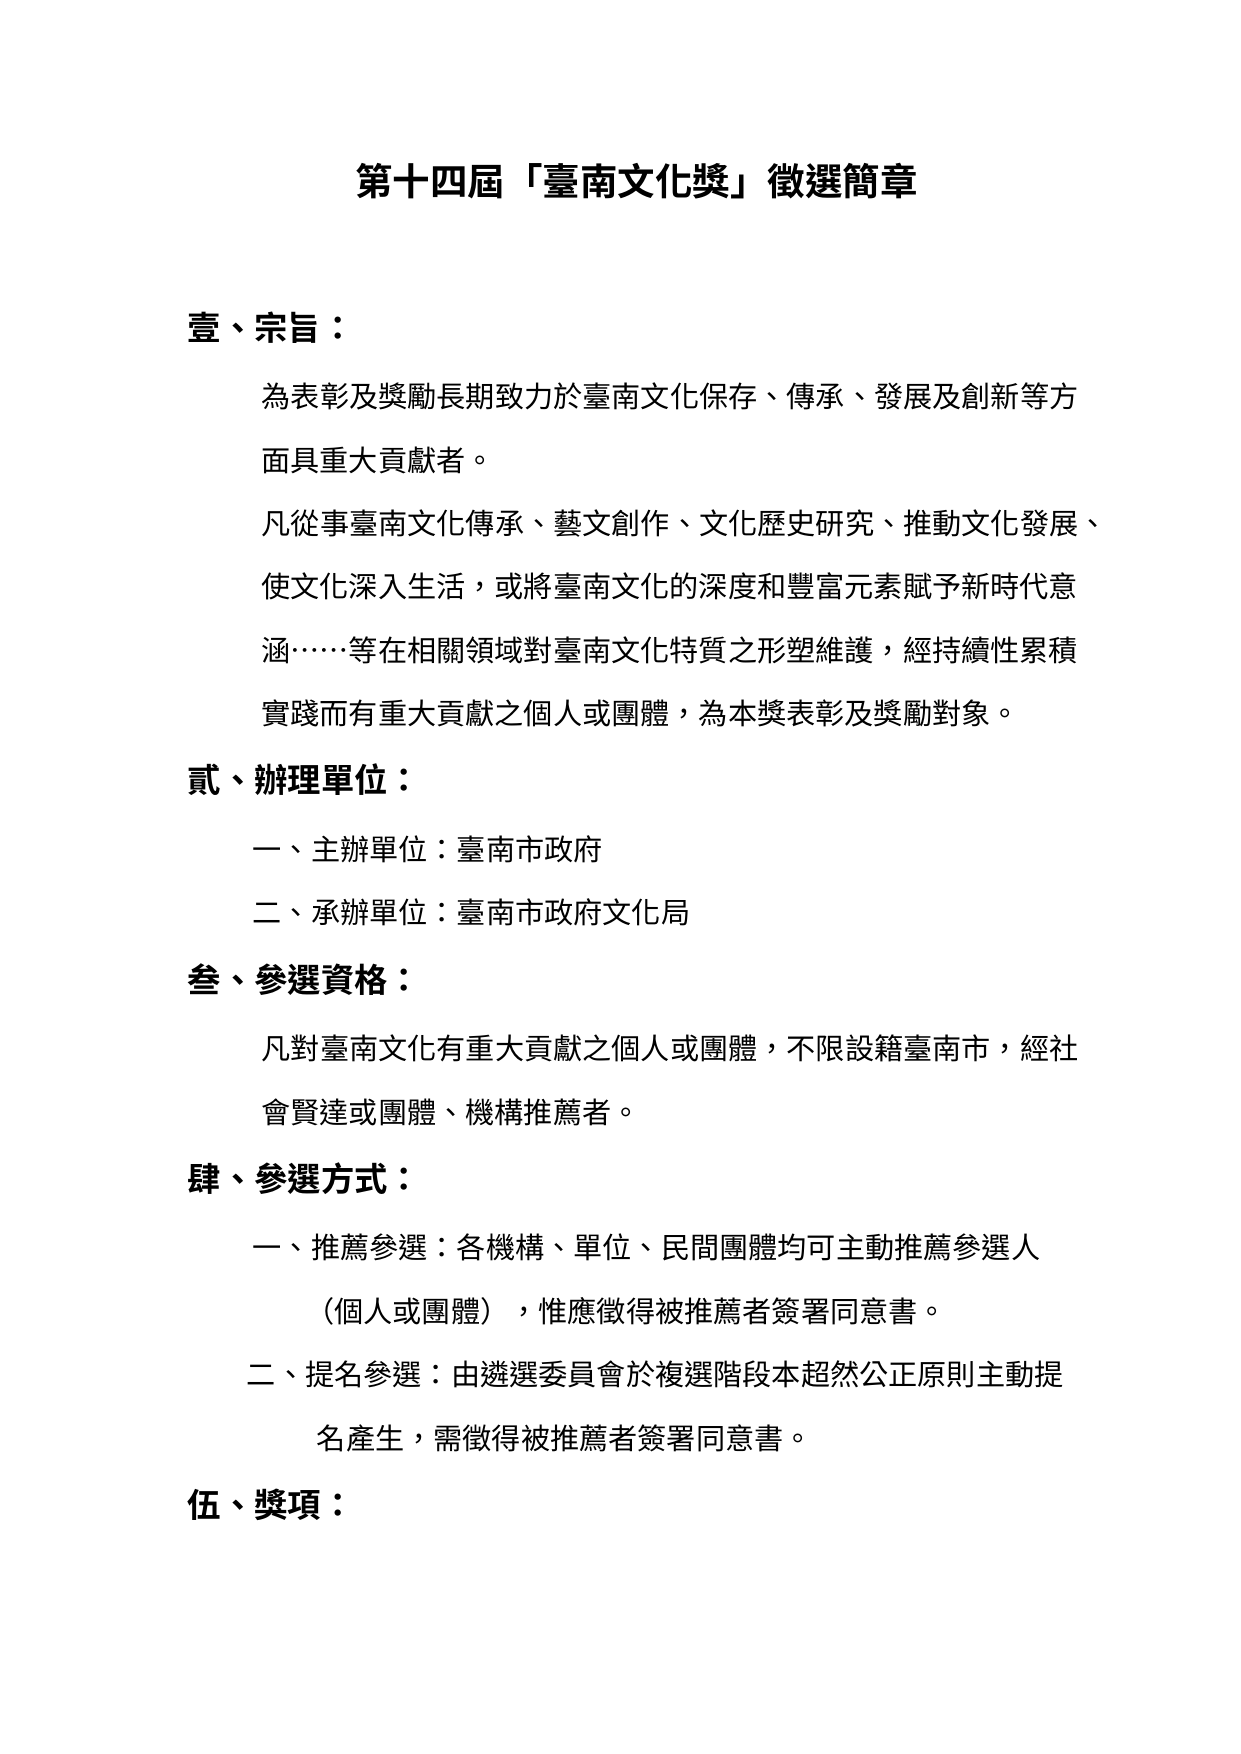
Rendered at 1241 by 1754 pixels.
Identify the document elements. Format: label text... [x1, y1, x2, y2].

list 一、推薦參選：各機構、單位、民間團體均可主動推薦參選人 [252, 1225, 1084, 1267]
list 名產生，需徵得被推薦者簽署同意書。 [247, 1415, 1084, 1458]
text 為表彰及獎勵長期致力於臺南文化保存、傳承、發展及創新等方面具重大貢獻者。 [261, 374, 1084, 479]
text 貳、辦理單位： [187, 754, 1084, 802]
text 一、主辦單位：臺南市政府 [252, 827, 1084, 869]
text 伍、獎項： [187, 1479, 1084, 1527]
text 凡從事臺南文化傳承、藝文創作、文化歷史研究、推動文化發展、使文化深入生活，或將臺南文化的深度和豐富元素賦予新時代意涵……等在相關領域對臺南文化特質之形塑維護，經持續性累積實踐而有重大貢獻之個人或團體，為本獎表彰及獎勵對象。 [261, 501, 1084, 733]
list （個人或團體），惟應徵得被推薦者簽署同意書。 [252, 1288, 1084, 1331]
list 二、提名參選：由遴選委員會於複選階段本超然公正原則主動提 [247, 1352, 1084, 1394]
text 凡對臺南文化有重大貢獻之個人或團體，不限設籍臺南市，經社會賢達或團體、機構推薦者。 [261, 1026, 1084, 1131]
text 壹、宗旨： [187, 301, 1084, 349]
text 叁、參選資格： [187, 953, 1084, 1002]
text 第十四屆「臺南文化獎」徵選簡章 [187, 152, 1084, 206]
text 肆、參選方式： [187, 1153, 1084, 1201]
text 二、承辦單位：臺南市政府文化局 [252, 890, 1084, 932]
